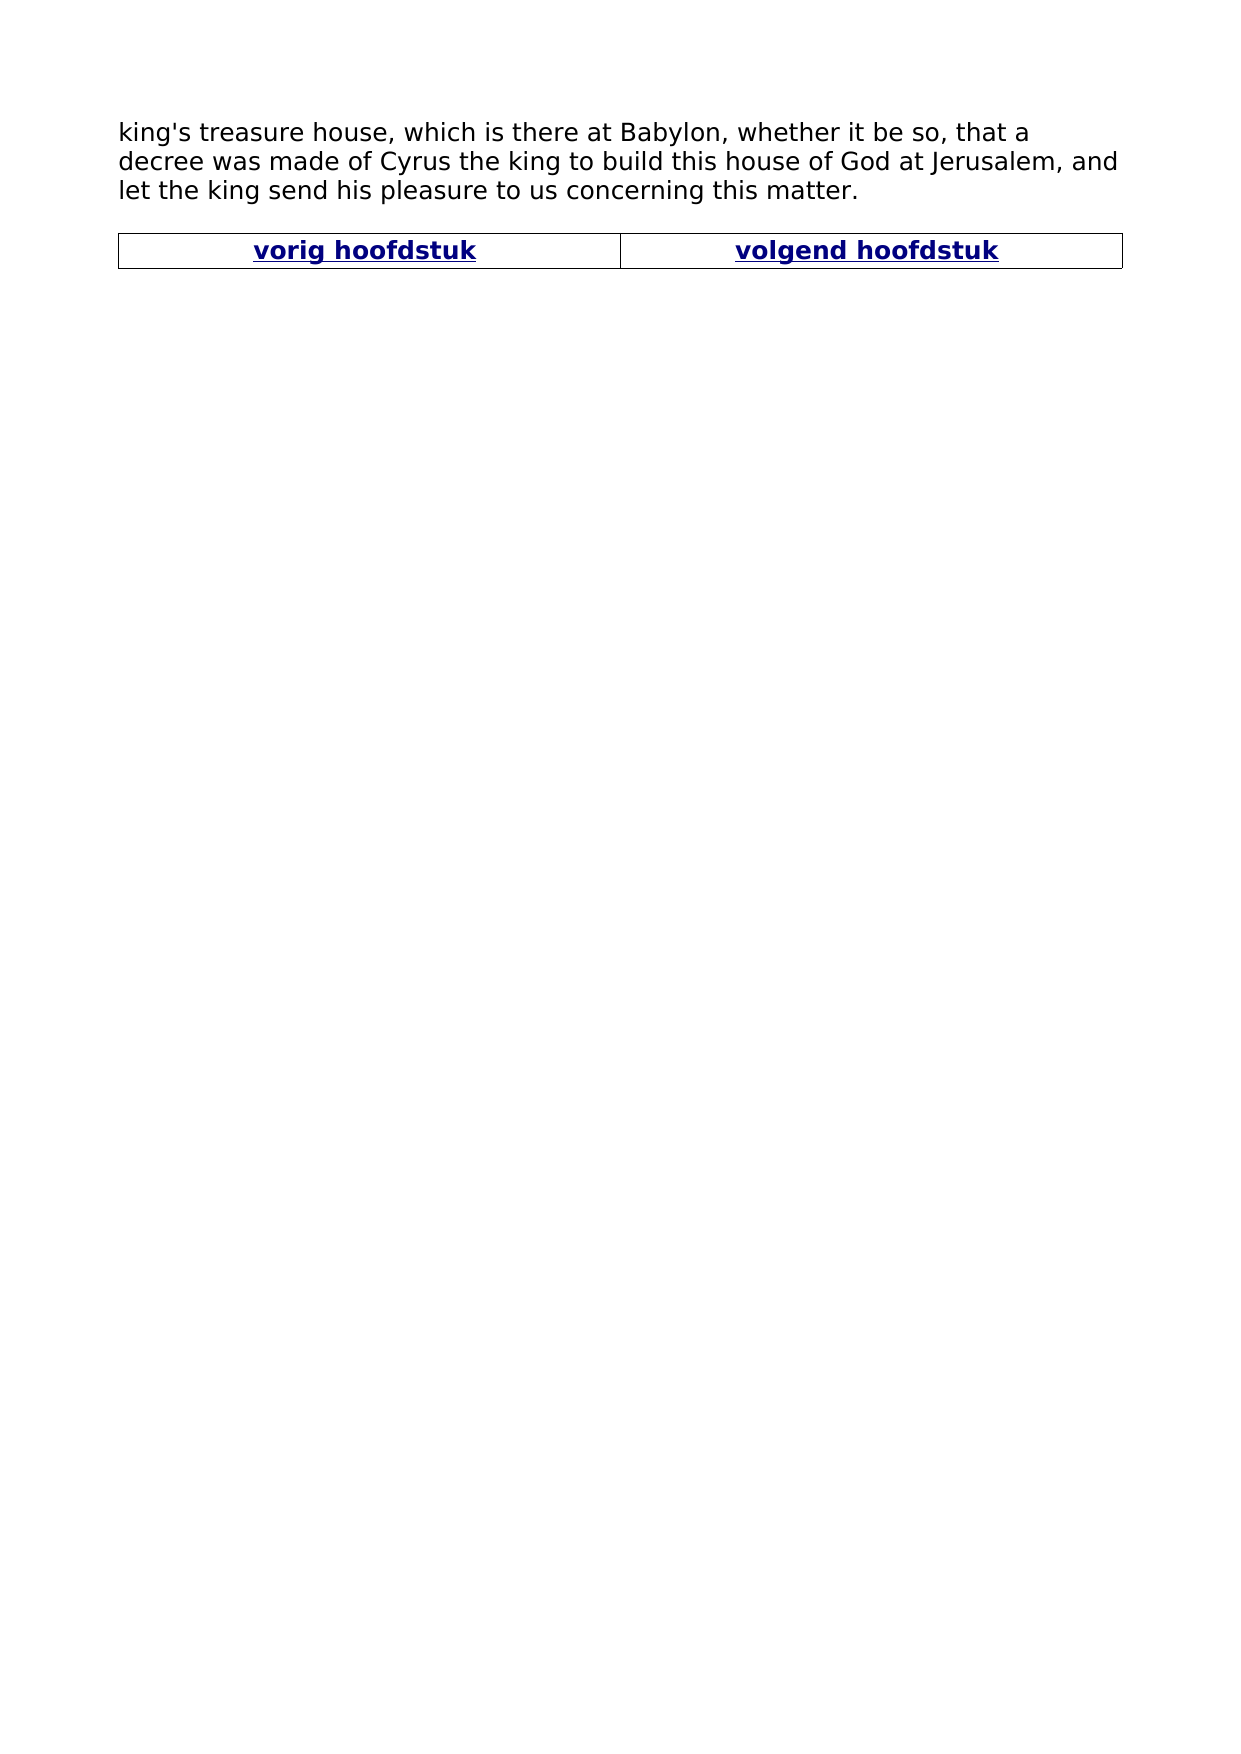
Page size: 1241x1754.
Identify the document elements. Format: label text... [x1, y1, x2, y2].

table_header vorig hoofdstuk [119, 234, 620, 268]
text king's treasure house, which is there at Babylon, whether it be so, that a decree was made of Cyrus the king to build this house of God at Jerusalem, and let the king send his pleasure to us concerning this matter. [118, 118, 1122, 206]
table_header volgend hoofdstuk [621, 234, 1122, 268]
